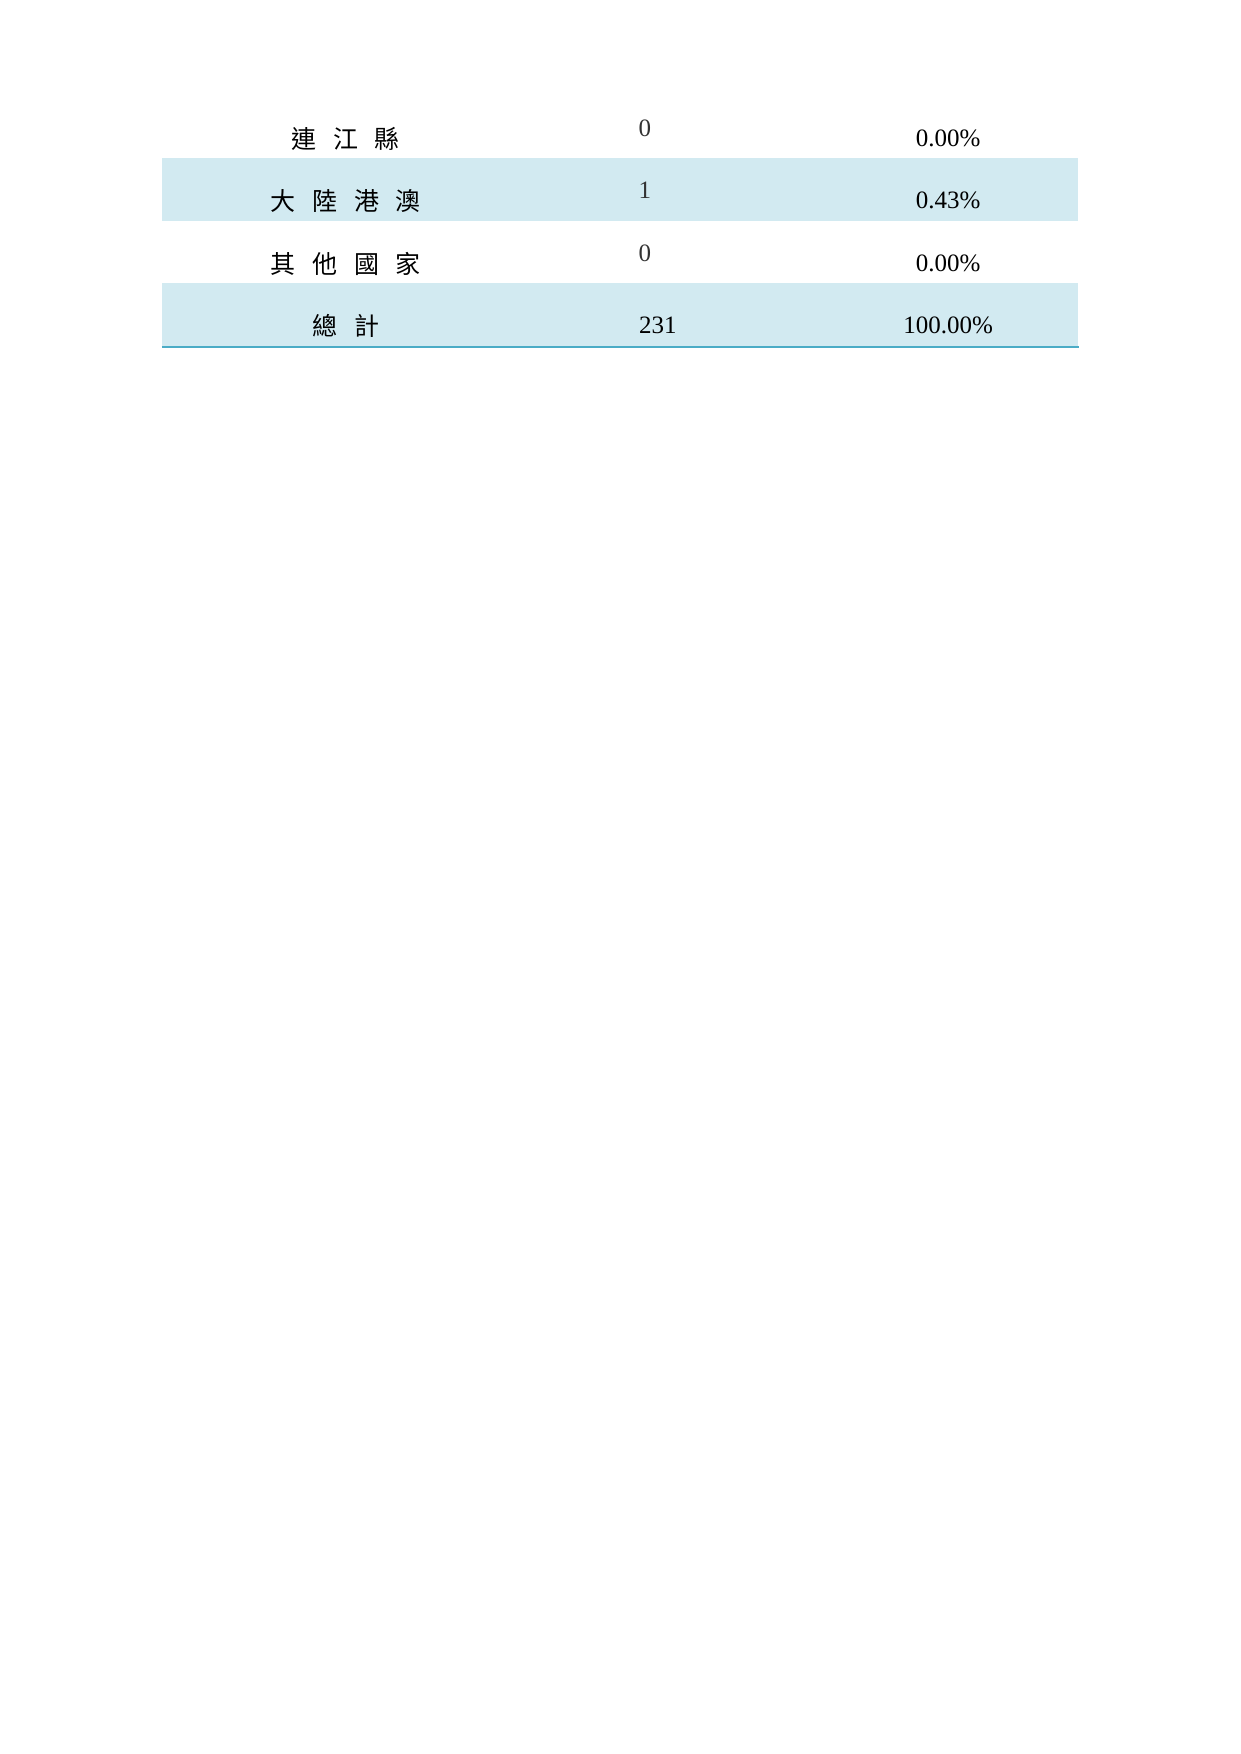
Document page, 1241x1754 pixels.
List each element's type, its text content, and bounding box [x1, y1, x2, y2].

table_cell 連江縣 [162, 96, 499, 158]
table_cell 0 [499, 221, 790, 283]
table_cell 1 [499, 158, 790, 221]
table_cell 231 [499, 283, 790, 346]
table_cell 總計 [162, 283, 499, 346]
table_cell 大陸港澳 [162, 158, 499, 221]
table_cell 100.00% [790, 283, 1078, 346]
table_cell 其他國家 [162, 221, 499, 283]
table_cell 0.00% [790, 96, 1078, 158]
table_cell 0.00% [790, 221, 1078, 283]
table_cell 0.43% [790, 158, 1078, 221]
table_cell 0 [499, 96, 790, 158]
